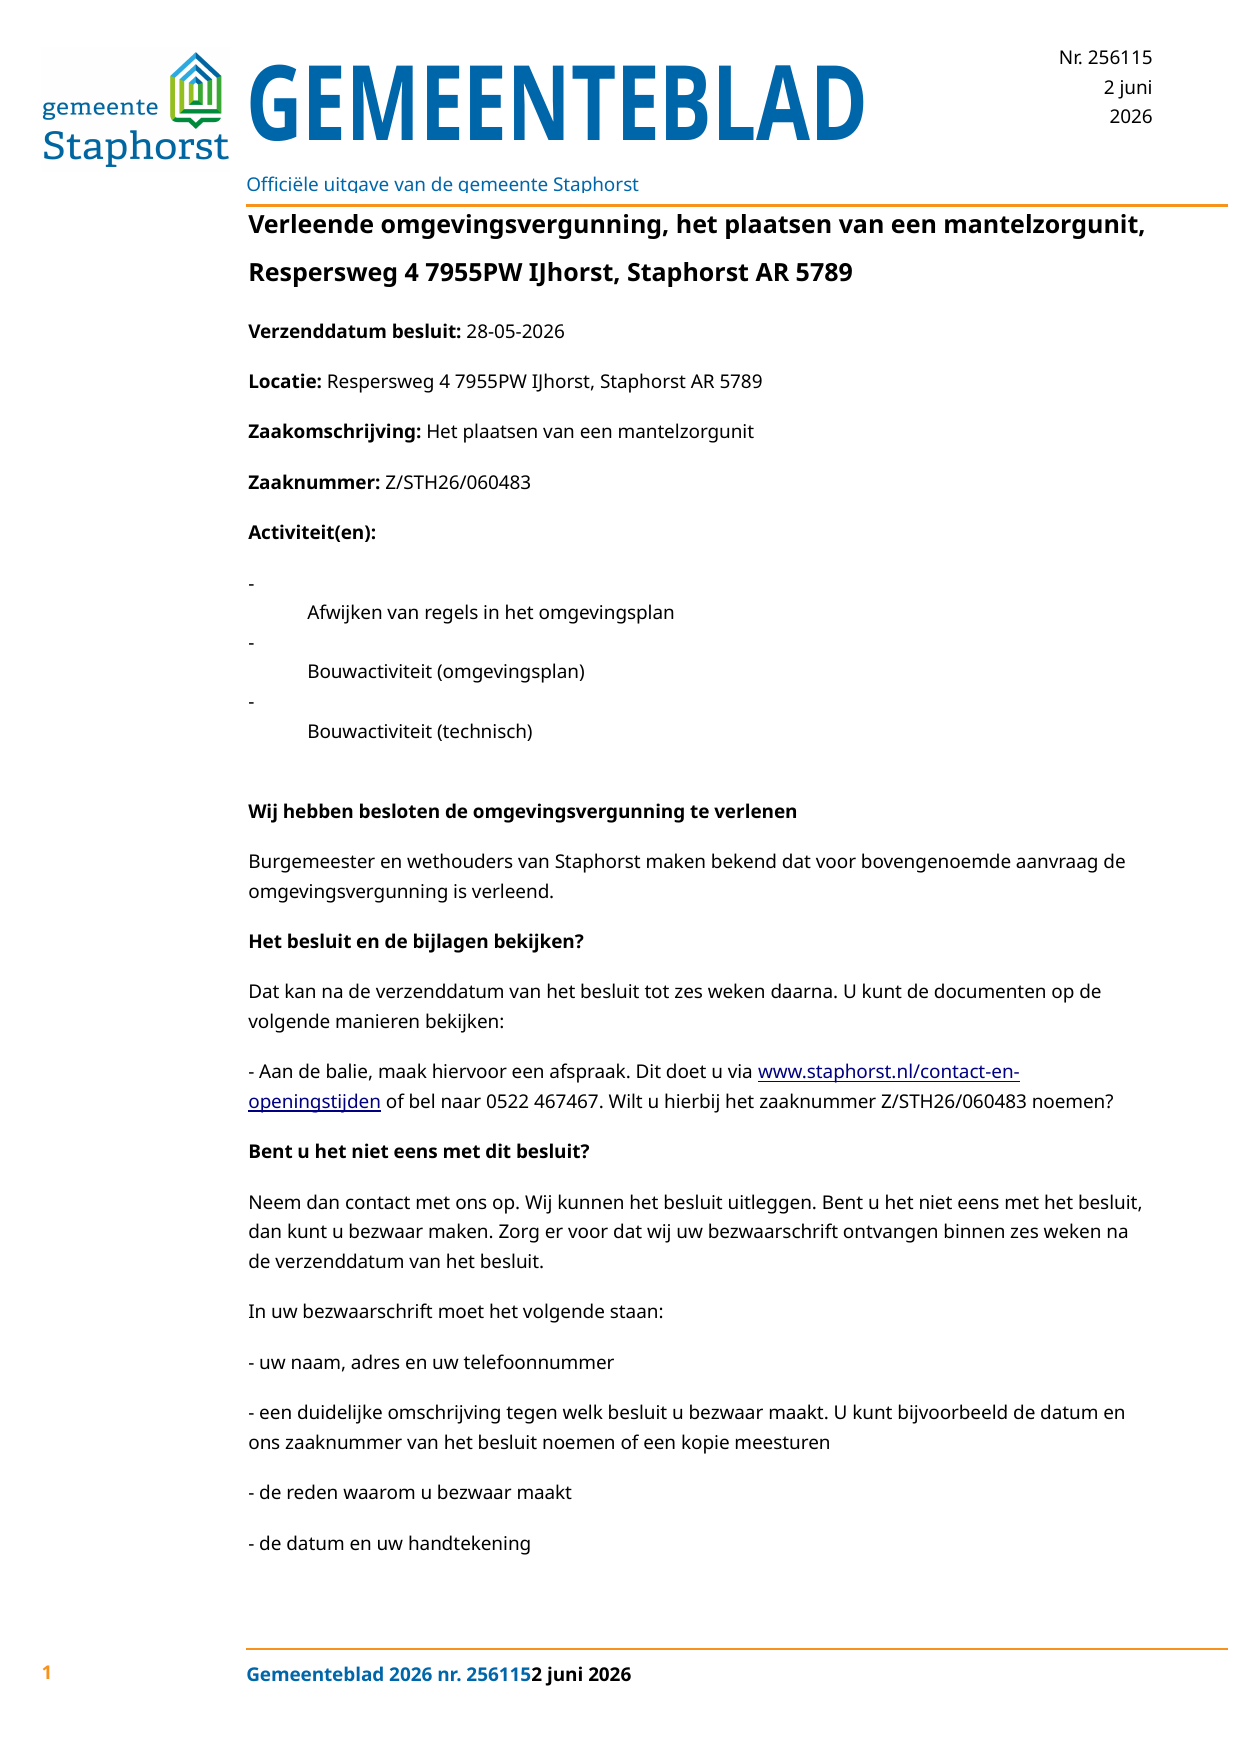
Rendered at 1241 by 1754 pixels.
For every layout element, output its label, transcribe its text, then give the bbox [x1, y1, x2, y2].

text Verzenddatum besluit: 28-05-2026 [248, 318, 1152, 344]
list Bouwactiviteit (omgevingsplan) [248, 659, 1152, 684]
text Bent u het niet eens met dit besluit? [248, 1139, 1152, 1164]
text - de reden waarom u bezwaar maakt [248, 1479, 1152, 1505]
text - Aan de balie, maak hiervoor een afspraak. Dit doet u via www.staphorst.nl/contact-en-openingstijden of bel naar 0522 467467. Wilt u hierbij het zaaknummer Z/STH26/060483 noemen? [248, 1059, 1152, 1114]
text In uw bezwaarschrift moet het volgende staan: [248, 1299, 1152, 1324]
text Dat kan na de verzenddatum van het besluit tot zes weken daarna. U kunt de documenten op de volgende manieren bekijken: [248, 979, 1152, 1034]
text - een duidelijke omschrijving tegen welk besluit u bezwaar maakt. U kunt bijvoorbeeld de datum en ons zaaknummer van het besluit noemen of een kopie meesturen [248, 1399, 1152, 1455]
list Bouwactiviteit (technisch) [248, 718, 1152, 744]
text Activiteit(en): [248, 519, 1152, 545]
picture [41, 47, 231, 172]
text - uw naam, adres en uw telefoonnummer [248, 1349, 1152, 1375]
text Locatie: Respersweg 4 7955PW IJhorst, Staphorst AR 5789 [248, 368, 1152, 394]
text Verleende omgevingsvergunning, het plaatsen van een mantelzorgunit, Respersweg 4 7955PW IJhorst, Staphorst AR 5789 [248, 207, 1152, 288]
text Neem dan contact met ons op. Wij kunnen het besluit uitleggen. Bent u het niet eens met het besluit, dan kunt u bezwaar maken. Zorg er voor dat wij uw bezwaarschrift ontvangen binnen zes weken na de verzenddatum van het besluit. [248, 1189, 1152, 1274]
text Het besluit en de bijlagen bekijken? [248, 928, 1152, 954]
text Wij hebben besloten de omgevingsvergunning te verlenen [248, 798, 1152, 824]
text Zaakomschrijving: Het plaatsen van een mantelzorgunit [248, 419, 1152, 444]
text Burgemeester en wethouders van Staphorst maken bekend dat voor bovengenoemde aanvraag de omgevingsvergunning is verleend. [248, 848, 1152, 904]
text Zaaknummer: Z/STH26/060483 [248, 469, 1152, 495]
text - de datum en uw handtekening [248, 1530, 1152, 1556]
list Afwijken van regels in het omgevingsplan [248, 599, 1152, 625]
